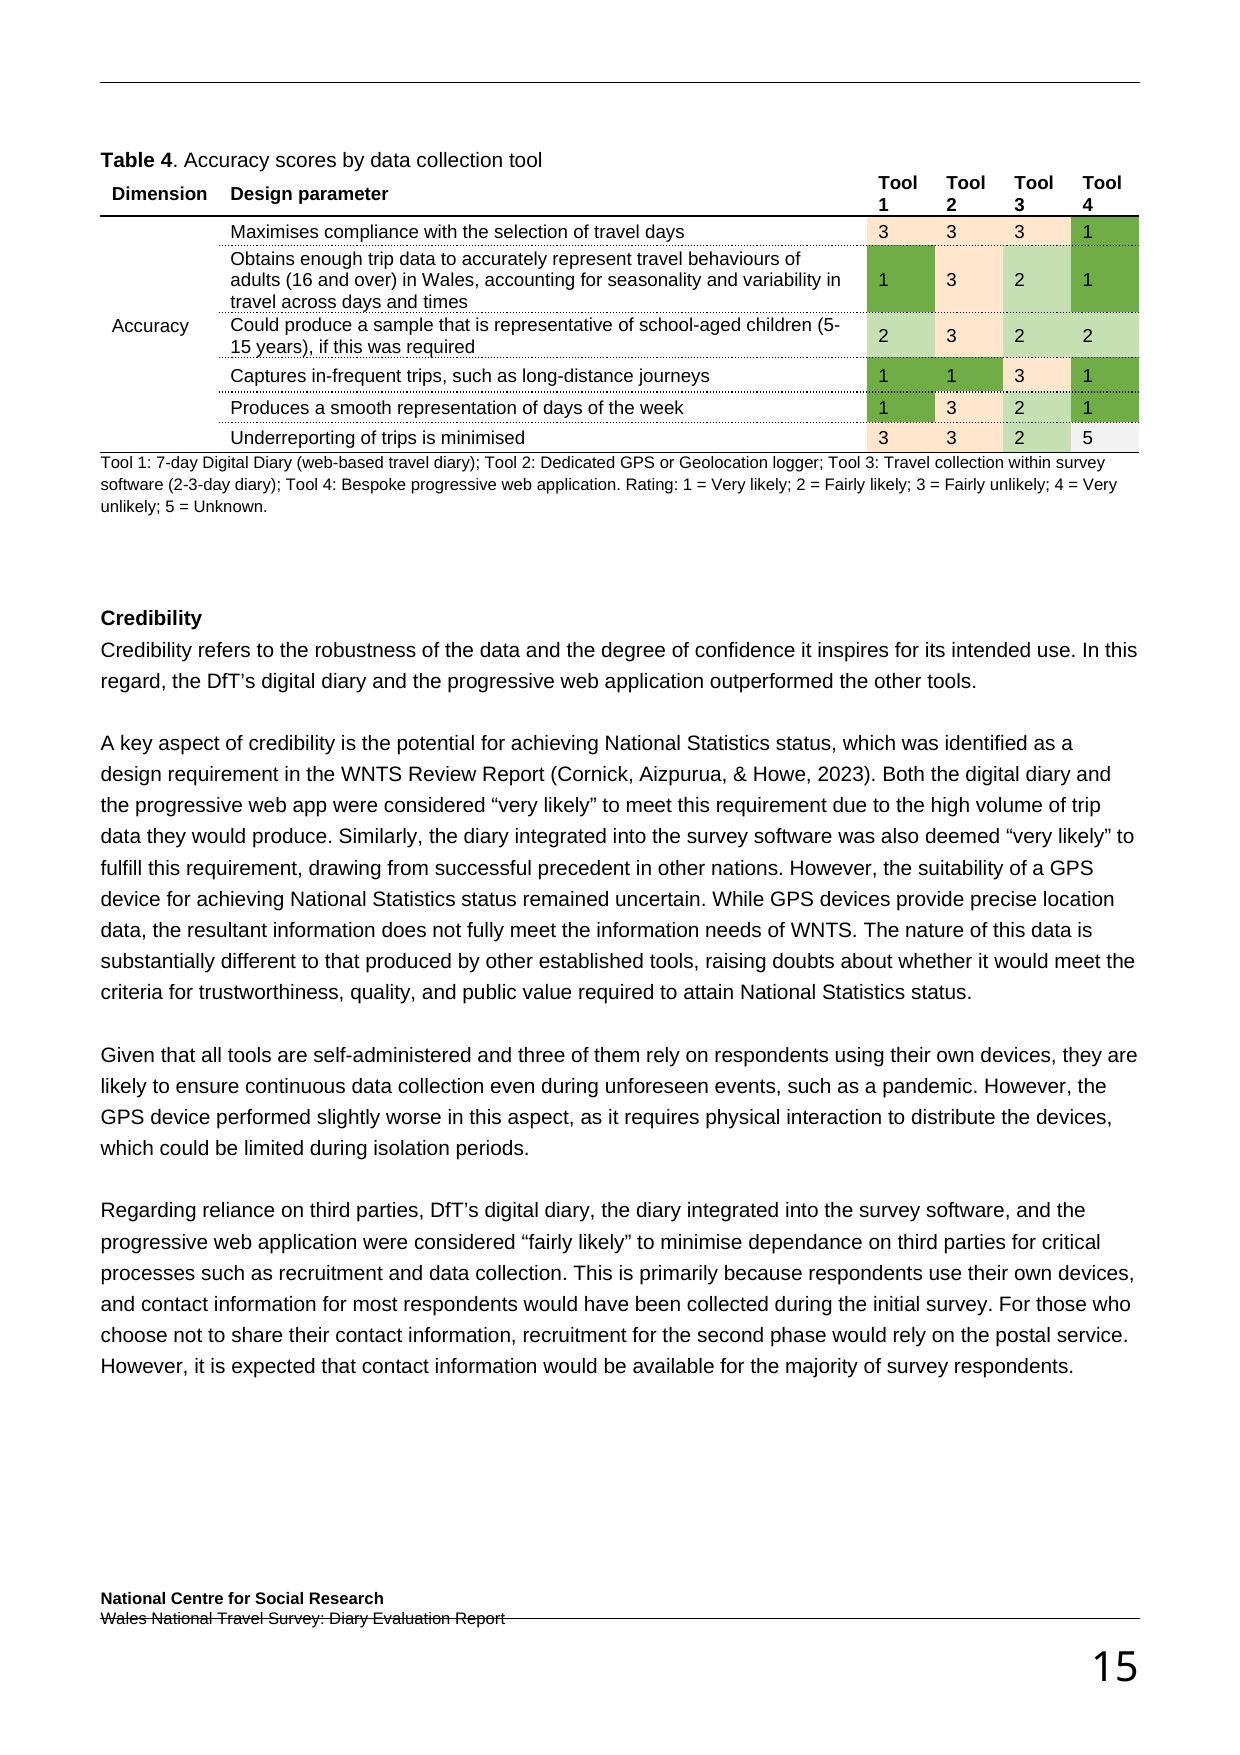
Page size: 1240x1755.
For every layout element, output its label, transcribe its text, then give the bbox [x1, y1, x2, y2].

table_cell 3 [935, 422, 1003, 452]
table_cell 1 [1071, 357, 1139, 391]
table_cell 1 [867, 245, 935, 312]
table_cell 1 [1071, 245, 1139, 312]
table_cell 3 [935, 312, 1003, 357]
table_cell 1 [867, 391, 935, 422]
table_cell 3 [1003, 357, 1071, 391]
table_header Tool 3 [1003, 172, 1071, 215]
table_header Tool 4 [1071, 172, 1139, 215]
table_header Design parameter [219, 172, 867, 215]
table_cell Underreporting of trips is minimised [219, 422, 867, 452]
table_cell Accuracy [100, 217, 219, 452]
table_header Dimension [100, 172, 219, 215]
table_cell 2 [1071, 312, 1139, 357]
table_cell 3 [867, 217, 935, 245]
table_cell 1 [935, 357, 1003, 391]
table_cell Could produce a sample that is representative of school-aged children (5-15 years), if this was required [219, 312, 867, 357]
table_cell Produces a smooth representation of days of the week [219, 391, 867, 422]
table_header Tool 2 [935, 172, 1003, 215]
table_cell 1 [1071, 391, 1139, 422]
table_cell Obtains enough trip data to accurately represent travel behaviours of adults (16 and over) in Wales, accounting for seasonality and variability in travel across days and times [219, 245, 867, 312]
table_cell 3 [1003, 217, 1071, 245]
table_cell 2 [1003, 245, 1071, 312]
table_cell 5 [1071, 422, 1139, 452]
table_cell 2 [1003, 422, 1071, 452]
table_cell 2 [1003, 391, 1071, 422]
table_cell 2 [867, 312, 935, 357]
text Credibility refers to the robustness of the data and the degree of confidence it inspires for its intended use. In this regard, the DfT’s digital diary and the progressive web application outperformed the other tools. [100, 637, 1139, 692]
table_cell 1 [1071, 217, 1139, 245]
subtitle Credibility [100, 606, 1139, 630]
text Table 4. Accuracy scores by data collection tool [100, 148, 814, 172]
table_cell 3 [935, 217, 1003, 245]
table_cell Maximises compliance with the selection of travel days [219, 217, 867, 245]
text Given that all tools are self-administered and three of them rely on respondents using their own devices, they are likely to ensure continuous data collection even during unforeseen events, such as a pandemic. However, the GPS device performed slightly worse in this aspect, as it requires physical interaction to distribute the devices, which could be limited during isolation periods. [100, 1042, 1139, 1160]
table_cell 2 [1003, 312, 1071, 357]
text Tool 1: 7-day Digital Diary (web-based travel diary); Tool 2: Dedicated GPS or Geolocation logger; Tool 3: Travel collection within survey software (2-3-day diary); Tool 4: Bespoke progressive web application. Rating: 1 = Very likely; 2 = Fairly likely; 3 = Fairly unlikely; 4 = Very unlikely; 5 = Unknown. [100, 453, 1139, 516]
table_cell 1 [867, 357, 935, 391]
table_cell 3 [867, 422, 935, 452]
table_cell 3 [935, 245, 1003, 312]
table_cell Captures in-frequent trips, such as long-distance journeys [219, 357, 867, 391]
table_cell 3 [935, 391, 1003, 422]
text Regarding reliance on third parties, DfT’s digital diary, the diary integrated into the survey software, and the progressive web application were considered “fairly likely” to minimise dependance on third parties for critical processes such as recruitment and data collection. This is primarily because respondents use their own devices, and contact information for most respondents would have been collected during the initial survey. For those who choose not to share their contact information, recruitment for the second phase would rely on the postal service. However, it is expected that contact information would be available for the majority of survey respondents. [100, 1198, 1139, 1378]
text A key aspect of credibility is the potential for achieving National Statistics status, which was identified as a design requirement in the WNTS Review Report (Cornick, Aizpurua, & Howe, 2023). Both the digital diary and the progressive web app were considered “very likely” to meet this requirement due to the high volume of trip data they would produce. Similarly, the diary integrated into the survey software was also deemed “very likely” to fulfill this requirement, drawing from successful precedent in other nations. However, the suitability of a GPS device for achieving National Statistics status remained uncertain. While GPS devices provide precise location data, the resultant information does not fully meet the information needs of WNTS. The nature of this data is substantially different to that produced by other established tools, raising doubts about whether it would meet the criteria for trustworthiness, quality, and public value required to attain National Statistics status. [100, 731, 1139, 1004]
table_header Tool 1 [867, 172, 935, 215]
